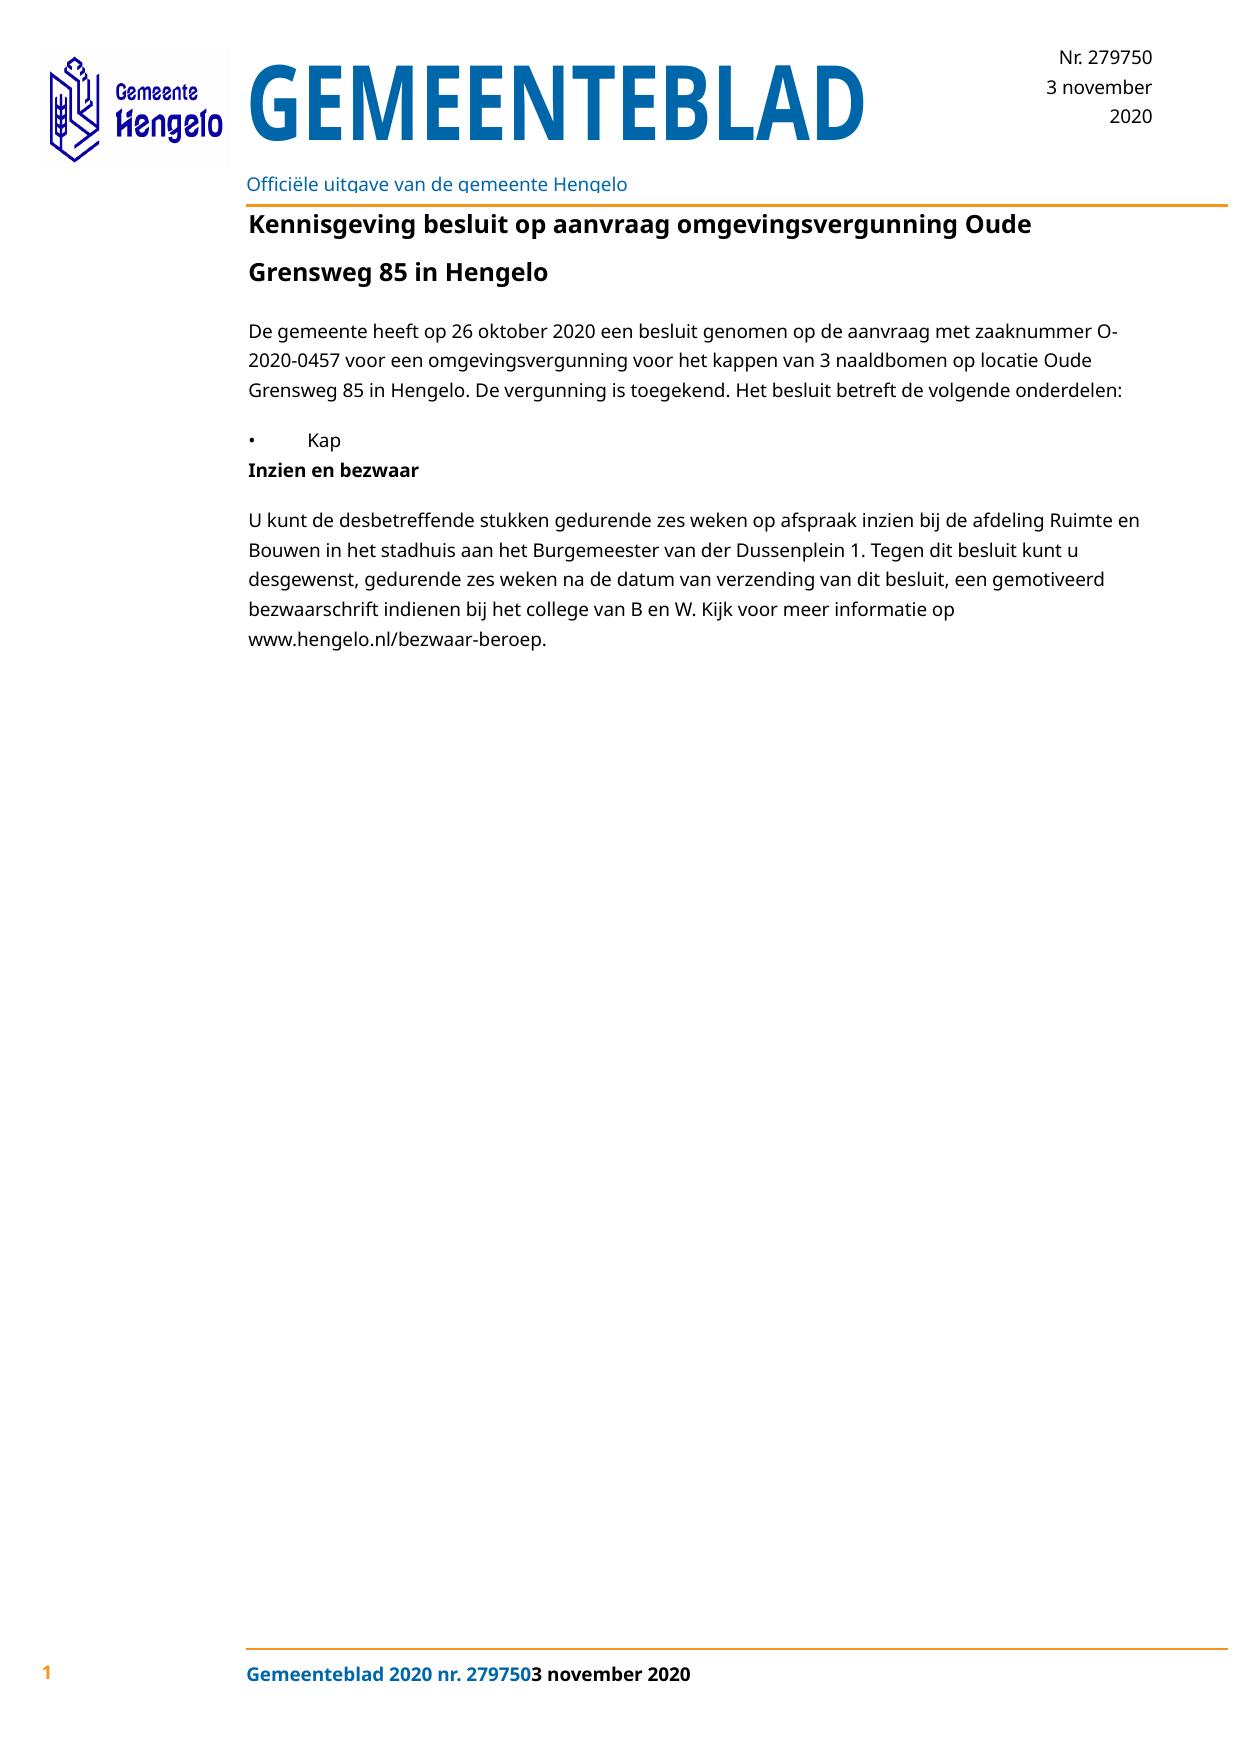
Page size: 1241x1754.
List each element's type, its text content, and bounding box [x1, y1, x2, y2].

text Inzien en bezwaar [248, 457, 1152, 483]
picture [41, 47, 231, 172]
text U kunt de desbetreffende stukken gedurende zes weken op afspraak inzien bij de afdeling Ruimte en Bouwen in het stadhuis aan het Burgemeester van der Dussenplein 1. Tegen dit besluit kunt u desgewenst, gedurende zes weken na de datum van verzending van dit besluit, een gemotiveerd bezwaarschrift indienen bij het college van B en W. Kijk voor meer informatie op www.hengelo.nl/bezwaar-beroep. [248, 507, 1152, 652]
list Kap [248, 427, 1152, 453]
text Kennisgeving besluit op aanvraag omgevingsvergunning Oude Grensweg 85 in Hengelo [248, 207, 1152, 288]
text De gemeente heeft op 26 oktober 2020 een besluit genomen op de aanvraag met zaaknummer O-2020-0457 voor een omgevingsvergunning voor het kappen van 3 naaldbomen op locatie Oude Grensweg 85 in Hengelo. De vergunning is toegekend. Het besluit betreft de volgende onderdelen: [248, 318, 1152, 403]
